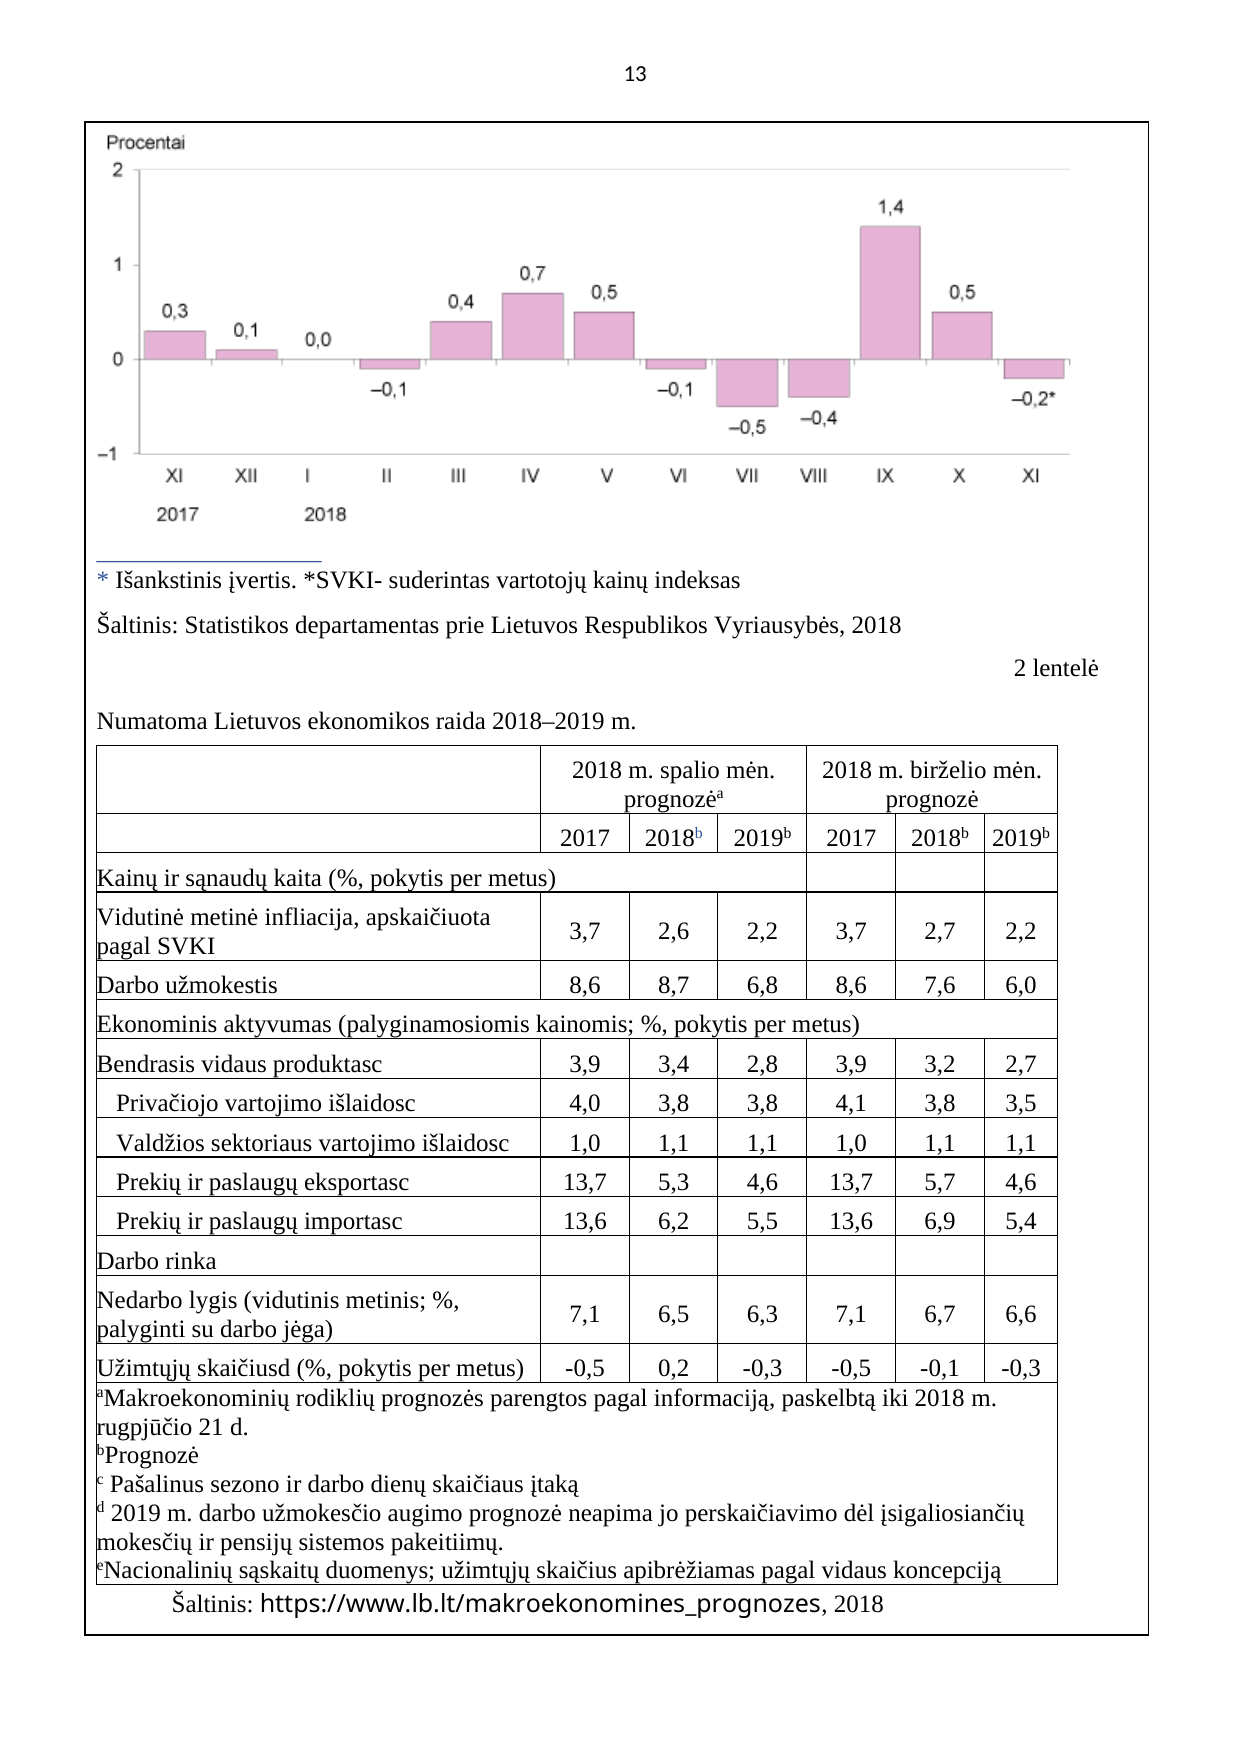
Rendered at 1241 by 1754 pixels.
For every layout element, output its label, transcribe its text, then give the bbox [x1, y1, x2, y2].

table_cell Darbo rinka [97, 1236, 540, 1274]
table_cell 0,2 [630, 1344, 717, 1382]
table_cell 1,1 [630, 1118, 717, 1156]
table_cell Kainų ir sąnaudų kaita (%, pokytis per metus) [97, 853, 806, 891]
table_cell -0,3 [985, 1344, 1057, 1382]
table_cell 2,7 [985, 1039, 1057, 1078]
table_cell 7,6 [896, 961, 984, 999]
table_cell 4,0 [541, 1079, 629, 1117]
table_cell Ekonominis aktyvumas (palyginamosiomis kainomis; %, pokytis per metus) [97, 1000, 1057, 1038]
table_cell [896, 853, 984, 891]
table_cell 6,9 [896, 1197, 984, 1235]
table_cell 5,4 [985, 1197, 1057, 1235]
table_cell 5,7 [896, 1158, 984, 1196]
table_cell 8,6 [807, 961, 895, 999]
table_cell 8,7 [630, 961, 717, 999]
table_cell 2,7 [896, 893, 984, 959]
table_header Ekonominiai veiksniai Pasaulio ekonomikos forumas (PEF) kasmet atlieka pasaulio šalių vertinimus pagal bendrą konkurencingumo indeksą (BKI). Šalies BKI skaičiuojamas atsižvelgiant į respondentų (įmonių vadovų) 12 subindeksų vertinimus ir svarbiausius šalies makroekonominius rodiklius. Pagal PEF pakeistą metodiką 2018 m. pirmoje vietoje buvo JAV(85,6 balo), antroje – Singapūras (83,5 balo), trečioje – Vokietija (82,8), ketvirtoje - Šveicarija (82,6 balo), pektoje – Japonija (82,5 balo). Lietuva pagal BKI, palyginti su 2017 m., nukrito dviem pakopomis žemyn ir užėmė 40 vietą (67,1 balo), Estija – 32 (70,8 balo), Latvija – 42 (66,2 balo). Įtakos reitingo pokyčiams galimai turėjo atnaujinta indekso sudarymo metodologija. Atsižvelgiant į ketvirtosios ekonominės revoliucijos atneštas naujoves ir pasikeitusią ekonominę aplinką, performuotos vertinamos sritys ir pakeista dalis jas atliepiančių kintamųjų. PEF nuo 2018 m. tiria keturias esmines sritis: įgalinančią aplinką, žmogiškąjį kapitalą, rinkas ir inovacijų kosistemas. Kiekviena sritis remiasi 2–4 komponentais (iš viso – dvylika komponentų), kurių kiekvienas vertinamas pagal keliolika kintamųjų. Dauguma vertinimo komponentų išliko tie patys, bet įtraukus naujus kintamuosius (pvz., pradėta vertinti verslumo kultūra, socialinis kapitalas, biudžeto skaidrumas) pakito komponentų įverčiai. Taip pat atnaujinus metodologiją, perskaičiuota skaitinė vertinimų išraiška ir nuo šių metų tiek bendras balas, tiek kiekvieno komponento ir kintamojo vertė yra pateikiama 100 balų skalėje, kur 100 reiškia palankiausią vertinimą. Tyrimui sudaroma atsitiktinė sluoksninė imtis, atsižvelgiant į įmonių dydį (darbuotojų skaičių) ir šias ekonominės veiklos rūšių grupes: žemės ūkio, pramonės ir paslaugų. 2018 m. tyrime dalyvavo 112 Lietuvos įmonių vadovų, iš jų 49 proc. vadovavo įmonėms, turinčioms 250 ir daugiau darbuotojų, 51 proc. – turinčioms iki 249 darbuotojų. Įmonių vadovai užpildė PEF klausimyną, apimantį daugiau kaip 100 skirtingų sričių rodiklių. Rodikliai buvo vertinti taikant 7 balų sistemą (1–2 balai – neigiamas vertinimas, 3–4 balai – vidutinis, 5–7 balai – teigiamas). Nuo 2018 m. PEF pakeitė indeksų skaičiavimo metodiką, sumažindami ankstesniuose tyrimuose naudotų rodiklių skaičių ir įvesdami 64 naujus rodiklius, todėl ankstesnių metų indeksai tapo nepalyginami. Pagal makroekonominio stabilumo srities rodiklių (metinės infliacijos kitimo ir valstybės skolos dinamikos) vertinimus Lietuva, Latvija ir Estija užėmė 1 vietą iš 140. Pagal institucijų veiklos sritį, apimančią šalies institucinės aplinkos vertinimus, pirmauja Naujoji Zelandija, Lietuva yra 41 vietoje, Latvija – 49, Estija – 22. Aukščiausias vietas Lietuva užėmė pagal terorizmo nebuvimo (1 vieta), žemės tvarkymo kokybės (2 vieta), organizuoto nusikalstamumo nebuvimo (21 vieta) bei biudžeto skaidrumo (27 vieta) rodiklių vertinimus. Žemiausiose vietose Lietuva buvo pagal socialinės aplinkos (121 vieta) ir Vyriausybės reguliavimo naštos (106 vieta – 3 balai) vertinimus. Pagal infrastruktūros sritį, apimančią transportavimo ir ryšių kokybės vertinimus, pirmoje vietoje yra Singapūras, Lietuva – 44, Latvija – 47, Estija – 42. Aukščiausiai įvertinti Lietuvos infrastruktūros rodikliai: elektrifikavimo lygis (procentas, palyginti su gyventojais) (1 vieta), kelių jungčių indeksas (21 vieta), geležinkelių tankis (27 vieta) ir traukinių paslaugų efektyvumas (27 vieta). Žemiausiai įvertintas Lietuvos oro uostų jungčių lygis (87 vieta) ir keleivinių laivų laivybos jungiamumo indeksas (74 vieta). Pagal informacinių technologijų (IT) naudojimą, apimantį IT naudojimo plėtrą, pirmoje vietoje yra Pietų Korėja, Lietuva – 18, Latvija – 11, Estija – 14. Lietuva užėmė aukščiausias pozicijas pagal šviesolaidžio interneto (6) ir mobiliojo ryšio telefonų (13) naudojimo plėtrą. Žemesnėje, t. y. 52 vietoje, Lietuva buvo pagal plačiajuosčio interneto abonementų skaičių, tenkantį 100 gyventojų. Sveikatos srities vertinimuose Lietuva užima 77 vietą (79 balai) , o pagal tikėtiną gyventojų gyvenimo trukmės rodiklį – 76. Pasaulio šalių tarpe pirmoje vietoje yra Singapūras. Pagal švietimo ir įgūdžių srities vertinimus, apimančius švietimo sistemos veiksmingumą ir gyventojų išsimokslinimo lygį, pirmoje vietoje yra Suomija, Lietuva – 31, Latvija – 23, Estija – 18. Aukščiausias vietas Lietuva užėmė (11 vieta), personalo apmokymo laipsnį (31), mokyklinio gyvenimo galimybes (32) ir skaitmeninius gyventojų įgūdžius (33). Žemiausias vietas Lietuva užėmė pagal kvalifikuotų darbuotojų suradimo lengvumo (123) ir absolventų gebėjimų (107) rodiklių vertinimus. Pagal šių rodiklių vertinimus pirmas vietas užima atitinkamai JAV ir Šveicarija. Pagal produkto rinkos vertinimus, apimančius rinkos dydį, mokesčius bei konkurencijos lygį, pirmoje vietoje yra Singapūras, Lietuva – 53, Latvija – 49, Estija – 21. Lietuvoje geriausiai įvertinti prekybos muito tarifai (9 vieta) ir prekybos paslaugų atvirumas (10). Žemiausioje vietoje Lietuva buvo pagal tarifų sudėtingumą – 112 vieta. Pagal darbo rinkos vertinimus, apimančius priėmimo ir atleidimo iš darbo sąlygas bei darbo užmokesčio lankstumą, pirmoje vietoje yra JAV, Lietuva – 32, Latvija – 29, Estija – 21. Aukščiausias vietas Lietuva užėmė pagal darbo užmokesčio nustatymo lankstumą (5 vieta), moterų užimtumą (12) ir darbuotojų teises (14). Žemiausiai įvertintos buvo šios sritys: užsieniečių įdarbinimo lengvumas (133), darbo mokesčių dydis procentais (130) ir atleidimo iš darbo išlaidos (106). Pagal finansų sistemos vertinimus, apimančius privataus ir smulkaus bei vidutinio verslo finansavimo galimybes, rinkos kapitalizavimo lygį ir bankų veiklos efektyvumą, pirmoje vietoje yra JAV, Lietuva – 76, Latvija – 94, Estija – 46. Aukščiausias vietas Lietuva užėmė pagal bankų reguliuojamojo kapitalo santykį (16 vieta), rizikos kapitalo prieinamumą (59), neveiksnių paskolų dydį, procentais nuo paskolų portfelio vertės (60). Žemiausiai įvertintas Lietuvos kredito deficitas procentais (114), rinkos kapitalizavimas procentas BVP (93), smulkaus bei vidutinio verslo finansavimas (87) ir vidaus kreditas privačiam sektoriui procentas BVP (82). Pagal rinkos dydžio vertinimus, apimančius šalies bendrąjį vidaus produktą (BVP) vienam gyventojui (JAV doleriais) ir importo dydį (procentas BVP), pirmoje vietoje yra Kinija, Lietuva – 76, Latvija – 94, Estija – 97. Aukščiausią vietą Lietuva užėmė pagal importo dydį (procentas BVP) – 17 vieta, o žemiausią – pagal BVP, tenkantį vienam gyventojui (JAV doleriais) – 79 vieta. Pagal verslo dinamiškumo vertinimus, apimančius verslo pradžios sąlygas, bankroto reguliavimo sistemą, inovacinių įmonių augimą, pirmoje vietoje yra JAV, Lietuva – 44, Latvija – 47, Estija – 29. Aukščiausią vietą Lietuva užėmė pagal verslo pradžios išlaidas (13 vieta) ir verslo pradžios trukmę dienomis (25 vieta). Žemiausiai įvertinta Lietuvos bankroto reguliavimo sistema (88 vieta). Pagal inovacijų pajėgumų srities vertinimus, apimančius mokslo tiriamosios ir eksperimentinės plėtros (MTEP) lygį, klasterių augimą, patentų išradimams ir prekių ženklų kiekį bei daugiašalį bendradarbiavimą, pirmoje vietoje yra Vokietija, Lietuva – 42, Latvija – 52, Estija – 33. Aukščiausią vietą Lietuva užėmė pagal verslo pradžios išlaidas (13 vieta) ir verslo pradžios trukmę dienomis (25 vieta). Žemiausiai įvertinta Lietuvos klasterių plėtra (96 vieta) ir pirkėjo išprusimas (78). Siekdamas įvertinti šalių išsivystymo lygį ir konkurencingumą, PEF kasmet atlieka pasaulio šalių konkurencingumo tyrimą, kuriame dalyvauja daugiau nei šimtas valstybių (2018 m. – 140, 2017 m. – 137, 2016 m. – 138). Lietuva šiame tyrime dalyvauja nuo 2001 m. Tyrimo duomenys pateikiami PEF leidinyje „Pasaulio konkurencingumo ataskaita 2018“. Šiemet į vertinimą pirmą kartą įtrauktas korupcijos paplitimo kintamasis, kuris remiasi Transparency International „Korupcijos suvokimo indekso“ (toliau – KSI) įverčiu. Lietuvai skirti 59 balai ir konkurencingumo ataskaitoje ji užima 35 vietą, Latvija –37 vietą (58 balai), o Estija įvertinta 21 pozicija (71 balas). Lietuvos KSI indeksas nekinta nuo 2015 m2 Tarp naujai įvestų antikorupcinę aplinką vertinančių rodiklių Lietuva geriausiai įvertinta valstybės biudžeto skaidrumo2 aspektu: pagal šį rodiklį valstybė užima 27 vietą tarp 140 valstybių, jai skirta 73,1 balo. Lietuvos biudžetas reikšmingai skaidresnis nei Estijos (36 vieta, 69,2 balo) ir Latvijos (77 vieta, 50 balų). Žiniasklaidos laisvės vertinimas taip pat įtrauktas pirmąjį kartą ir siekia 77,8 balo, Lietuvai skirta 32 vieta. Estijai skirta 12 pozicija reitinge (85,9 balo), o Latvijai – 22 vieta (80,4 balo). Atkreiptinas dėmesys, kad žiniasklaidos laisvės vertinimas Lietuvoje yra ne tik žemesnis nei kaimyninėse Baltijos valstybėse, bet ir mažėjantis laike. Iš kintamojo pirminio šaltinio – tarptautinės organizacijos „Reporteriai be sienų“ (angl. Reporters Without Borders) ataskaitos „Žiniasklaidos laisvės indeksas, 2018“ analizės – matyti, kad Lietuvos įvertis per praėjusius metus sumažėjo 0,83 balo, o nuo 2015 m. – 3,4 balo. Interesų konfliktų valdyme Lietuva kartu su Latvija įvertintos 60 balų ir valstybėms skirta 54 vieta. Estijai skirtas įvertis yra mažesnis – siekia 57 balus ir skirta 65 vieta. Atkreiptinas dėmesys, kad šiuo matu vertinamas interesų reguliavimas privačiame sektoriuje atsižvelgiant į mažųjų investuotojų apsaugą1. Apibendrinant antikorupcinės aplinkos rodiklius, darančius įtaką valstybės konkurencingumo vertinimui, pastebėtina, kad kai kurie rodikliai įvertinti prasčiau nei bendrasis Lietuvos konkurencingumas, tai: interesų konfliktų valdymas (privačiame sektoriuje), teismų nepriklausomumas ir valdžios reguliavimo našta, kuri išlieka svariai didesnė nei kaimyninėse Baltijos valstybėse (žr. Pav. 1, 2). Taip pat atkreiptinas dėmesys į mažėjantį žiniasklaidos laisvės indeksą. Pastebėtina, kad net nedideli įverčių pokyčiai gali lemti reikšmingą pasikeitimą tarptautiniuose reitinguose. Lietuva, siekdama būti matoma kaip konkurencinga pasauliniame kontekste, kurdama ekonomikos plėtrai palankią aplinką, kartu turėtų stiprinti valstybės antikorupcinį potencialą. Taigi itin svarbu ne tik išlaikyti teigiamus atskirų rodiklių pokyčius, bet ir užtikrinti darnią visų antikorupcinės aplinkos dedamųjų pažangą. Korupcijos suvokimo indekso stagnacija, valdžios reguliavimo naštos, žiniasklaidos laisvės rodiklių mažėjimas – indikatoriai, nurodantys antikorupcinės aplinkos stiprinimo kryptis. Pav. 1. Lietuvos antikorupcinės aplinkos vertinimo kintamieji PEF Pasaulio konkurencingumo reitinge, 2018* Pav. 2. Baltijos valstybių antikorupcinės aplinkos vertinimo kintamieji PEF Pasaulio konkurencingumo reitinge, 2018 Lietuvos ekonomikos raida ir perspektyvos Pasaulio ekonominis aktyvumas tebėra gana didelis, tačiau jo raida įvairiuose regionuose tampa mažiau vienoda. Ekonominis augimas yra sustiprėjęs JAV, kur aktyvumą skatinančiai veikia fiskalinės politikos sprendimai ir didėjančios privačiojo sektoriaus išlaidos. Stipri vidaus paklausa didina JAV importą, tuo prisidėdama prie pasaulio prekybos srautų. Tačiau pastarieji šiuo metu vis dėlto auga mažiau nei prieš keletą ketvirčių. Užsienio prekybos plėtra ypač prislopo išsivysčiusiose šalyse – euro zonoje, Japonijoje, kai kuriose kitose šalyse. Būtent šioje šalių grupėje 2017 m. ekonominis aktyvumas šoktelėjo labiausiai, tuo padidinęs viso pasaulio ūkio plėtrą, o pastaruoju metu šiose šalyse daugelis makroekonominių rodiklių tapo mažiau veržlūs – lėčiau auga apdirbamoji gamyba, importas ir eksportas, sumenko pasitikėjimo rodikliai. Tarptautinei prekybai vis svarbesnis tampa neapibrėžtumas dėl jos perspektyvų. Įvestų prekybos suvaržymų tiesioginis poveikis yra ribotas – šie suvaržymai taikomi tik gana nedidelei pasaulinės prekybos daliai. Daug didesnę įtaką tiek prekybos srautams, tiek ekonominiam aktyvumui gali daryti rizika, kad įtampa prekybos srityje padidės ir kad vis labiau bus nutolta nuo pasiekimų laisvosios prekybos srityje. Didesni prekybos suvaržymai didintų įmonių sąnaudas, mažintų gyventojų perkamąją galią, o tai galėtų paveikti namų ūkių vartojimą, investicijas, darbo rinkos rodiklius. Poveikį makroekonominei raidai galėtų turėti ir prastesni lūkesčiai, skatinantys tiek gyventojus, tiek įmones atidėti išlaidas. Tikėtina, kad neapibrėžtumas dėl tarptautinės prekybos srautų jau turi įtakos įmonių sprendimams. Mažiau didėjanti paklausa prekybos partnerėse turi poveikį Lietuvos eksportui. Mažiau nei pernai kyla lietuviškos kilmės prekių eksportas. Prie jo augimo sulėtėjimo daugiausia prisideda menkiau didėjanti paklausa ES šalyse. Bemaž visiškai išblėso reeksporto plėtra – pernai daug didėjusi Rusijos importo apimtis gerokai pakėlė Lietuvos reeksportą į šią šalį, o šiemet, Rusijos importui augant mažiau, reeksportas beveik nustojo kilti. Kitaip nei išorės paklausa, su vidaus ūkine raida susiję makroekonominiai rodikliai kol kas neišsikvepia. Pernai pradėjusios gana svariai augti, šiemet toliau reikšmingai didėja investicijos. Tiesa, pernai sparčiau kilo investicijos į gamybos priemones (nemaža jų dalis importuojama), o šiemet labiau gausėja investicijų į pastatus ir statinius. Tai siejama su numatomu lėšų iš ES paramos fondų daugėjimu, todėl ypač didėja inžinerinių statinių ir negyvenamųjų pastatų statybų. Statybos atsigauna tuo metu, kai šalies ekonominis aktyvumas jau viršija potencialųjį lygį, t. y. skaitlingesni statybos darbai dar labiau padidina ūkio plėtrą ir prisideda prie kai kurių makroekonominių disbalansų. Darbai statybų sektoriuje turi poveikį ne tik šiam sektoriui – veikiamas ūkinis aktyvumas susijusiose ekonominėse veiklose, gausinamos namų ūkių pajamos, o tai vėlgi didina vidaus paklausą, spaudimą darbo užmokesčiui ir kitiems darbo rinkos rodikliams. Padidėjusi imigracija tik nedaug sumažina įtampą darbo rinkoje. Didžioji įvažiuojančiųjų užsienio piliečių dalis dirba transporto sektoriuje – šiame sektoriuje samdomų darbuotojų ėmė gerokai daugėti prieš dvejus metus, t. y. tuomet, kai buvo supaprastintos tam tikrų profesijų darbuotojų imigracijos procedūros. Transporto sektoriuje samdomų darbuotojų daugėja sparčiai – metinis augimo tempas artimas 5 proc. Tačiau daugelyje kitų ekonominių veiklų darbuotojų gausėja tik nedaug (pvz., pramonėje) arba jų mažėja (pvz., prekyboje, kitose paslaugų veiklose), nors visose pagrindinėse ekonominėse veiklose vis didesnė dalis įmonių teigia, kad darbuotojų trūkumas riboja jų veiklą. Tai rodo disbalansus darbo rinkoje, o jie galiausiai lemia spartų darbo užmokesčio kilimą, gerokai viršijantį darbo našumo augimo tempą, ir vis didėjančią darbuotojams atitenkančią sukurtos pridėtinės vertės dalį, kuri jau priartėjo prie istoriškai aukščiausios reikšmės. Tokie disbalansai darbo rinkoje stebimi jau netrumpą laiką ir artimiausiu metu neturėtų išnykti, o tai veikia viso ūkio plėtrą. Nemenkai didėjant vidaus paklausai ir, nors ir mažiau, nei laukta, augant eksportui, prognozuojama, kad realusis BVP šiemet padidės 3,4 proc. Kitąmet, numatant mažiau augsiančius srautus iš ES paramos fondų ir dar lėčiau didėsiančią paklausą užsienio prekybos partnerėse, ekonomikos plėtra turėtų būti mažesnė – prognozuojama, kad ūkio augimo tempas sudarys 2,8 proc. Bendroji metinė infliacija tebėra sumažėjusi. Infliacijos svyravimus labiausiai veikia su pasaulinėmis žaliavų rinkomis susijusios kainos. Sparčiai augant pasaulio ekonomikai, kylanti paklausa didinančiai veikia naftos kainas, kurias palaiko ir šią žaliavą išgaunančių šalių pasiūlos ribojimas. Šiuo metu naftos kainos, skaičiuojamos eurais, yra apie 40 proc. didesnės nei prieš metus – būtent dėl šios priežasties kylančios degalų kainos dabar labiau didina bendrąją infliaciją nei kitų pagrindinių prekių ir paslaugų grupių kainos. Tiesa, pastaraisiais mėnesiais naftos kainos buvo mažesnės, nei buvo numatyta ankstesnėse makroekonominių rodiklių prognozėse (iš dalies dėl naftą eksportuojančių šalių susitarimo didinti šios žaliavos išgavimo apimtį), o tai yra vienas iš veiksnių, dėl kurių bendrosios infliacijos prognozė 2018 m. yra sumažinta. Mažiau, nei prognozuota, infliaciją didina ir maisto kainos. Susikaupus atsargoms ir esant pakankamai pasiūlai, daugelis maisto žaliavų, išskyrus grūdinių kultūrų, kainų pasaulinėse rinkose mažėja. Dėl šios priežasties lėčiau maisto kainos kyla ir vartotojams. Tiesa, jau artimiausiu metu ši lėtėjimo tendencija gali pasikeisti, nes šiemet vyravę žemės ūkiui nepalankūs orai ir prognozuojamas prastas derlius gali nulemti maisto kainų didėjimą. Grynoji infliacija, apimanti paslaugų ir pramonės prekių kainas, taip pat yra šiek tiek nukritusi. Tačiau šį sumažėjimą labiausiai veikia susisiekimo oro transportu kainos, kurios praėjusių metų vasaros mėnesiais itin daug pakilo, o šių metų vasarą dėl bazės įtakos buvo reikšmingai mažesnės nei prieš metus. Neįskaitant minėtų kainų poveikio, grynoji infliacija tebėra gana stabili, nes ją ir toliau didinančiai veikia augančios darbo sąnaudos ir vidaus paklausa. Prognozuojama, kad vidutinė metinė infliacija šiemet bus lygi 2,6 proc. Kitąmet, numatant daug mažesnį nei šiemet naftos kainų didėjimą, vidutinė metinė infliacija turėtų sumažėti. Prognozuojama, kad ji sudarys 2,2 proc. Plačiau: https://www.lb.lt/lt/naujausios-ekonomikos-prognozes#ex-1-2 2018 m. lapkričio mėn. metinės (2018 m. lapkričio mėn., palyginti su 2017 m. lapkričio mėn.) infliacijos išankstinis įvertis, apskaičiuotas pagal SVKI*, sudaro 2,4 proc., remdamasis negalutiniais duomenimis, praneša Lietuvos statistikos departamentas. 1 pav. Metinė infliacija, apskaičiuota pagal SVKI, ir jos lapkričio mėn. išankstinis įvertis Skaičiuojant išankstinį vartotojų kainų pokytį pagal SVKI, 2018 m. lapkričio mėn., palyginti su spalio mėn., vartojimo prekių ir paslaugų kainos sumažėjo 0,2 proc. 2 pav. Mėnesinis kainų pokytis, apskaičiuotas pagal SVKI, ir jo lapkričio mėn. išankstinis įvertis __________________ * Išankstinis įvertis. *SVKI- suderintas vartotojų kainų indeksas Šaltinis: Statistikos departamentas prie Lietuvos Respublikos Vyriausybės, 2018 2 lentelė Numatoma Lietuvos ekonomikos raida 2018–2019 m. Šaltinis: https://www.lb.lt/makroekonomines_prognozes, 2018 Lietuvos ekonomikos prognozės 2018-2020 m. Šaltinis: LR finansų ministerija, 2018 Alytaus rajono savivaldybės ekonominiai rodikliai Statistikos departamentas prie Lietuvos Respublikos Vyriausybės neteikia duomenų apie savivaldybėse sukuriamą bendrąjį vidaus produktą (BVP). Šis rodiklis skaičiuojamas apskričių mastu. 2 pav. Bendrasis vidaus produktas vienam gyventojui, tūkst. Eur Šaltinis: Statistikos departamentas prie Lietuvos Respublikos Vyriausybės, 2018 Bendrasis vidaus produktas pagal apskritis 2017 m. BVP* ir gyventojai pagal du regionus ir apskritis 2017 m. _________________________ * Išankstiniai duomenys. BVP vienam gyventojui pagal 2 regionus ir apskritis Sostinės regionas yra sudarytas iš Vilniaus apskrities savivaldybių. Vidurio ir vakarų Lietuvos regionas yra sudarytas iš likusių – Alytaus, Kauno, Klaipėdos, Marijampolės, Panevėžio, Šiaulių, Tauragės, Telšių ir Utenos – apskričių. Šaltinis: Statistikos departamentas prie Lietuvos Respublikos Vyriausybės, 2018 2010-2017 m. bendrojo vidaus produkto (BVP) apimtis padidėjo beveik visose apskrityse duomenimis. 2017 m. daugiausia – 40,7 proc. – BVP sukurta Vilniaus apskrityje, Kauno apskrityje sukurta 20,4 proc. šalies BVP, Klaipėdos apskrityje – 11,4 proc. Kaip ir 2016 m., kiekvienos iš šių apskričių – Alytaus, Marijampolės, Tauragės, Telšių ir Utenos – indėlis į šalies BVP neviršijo 4 proc.Daugiausia BVP vienam gyventojui, kaip ir įprasta, teko Vilniaus apskrityje, ir sudarė – 143 proc. šalies vidurkio. Klaipėdos apskrityje vienam gyventojui tenkantis BVP sudarė 101,4 proc. Kauno apskrityje – 101,7 proc., likusiose apskrityse jis nesiekė šalies vidurkio, o mažiausias buvo Tauragės apskrityje – 54,7 proc.2017 m. BVP, tenkančio vienam gyventojui, atotrūkis tarp Vilniaus ir kitų regionų nesumažėjo – Vilniaus apskrityje šis rodiklis daugiau nei du kartus viršijo Alytaus, Marijampolės, Tauragės ir Utenos apskričių rodiklius.2018 m. Lietuvos statistikos departamentas pradėjo rengti ir skelbti rodiklius pagal naujus statistinius regionus – Sostinės bei Vidurio ir vakarų Lietuvos.Išankstiniais duomenimis, 2017 m. Sostinės regione buvo sukurta 40,7 proc. viso šalies bendrojo vidaus produkto (BVP). Sostinės regione sukurtas BVP vienam gyventojui 1,7 karto viršijo Vidurio ir vakarų Lietuvos regiono lygį. Palyginti su 2016 m., BVP Sostinės regione padidėjo 4,3 proc., Vidurio ir vakarų Lietuvos regione – 4 proc., vertinant regionų BVP praėjusių metų kainomis. Alytaus apskritis nėra taip sėkmingai besiplėtojanti, kaip prieš tai paminėtos apskritys, tačiau galima teigti, jog šis regionas taip pat besivystantis. Nuo 2010 m. iki 2017 m. bendrojo vidaus produkto vienam gyventojui rodiklis didėjo. Tiesioginės užsienio investicijos apskrityse ir savivaldybėse 2017 m Formuojant ir įgyvendinant savivaldybės investicijų politiką, pagrindinis tikslas yra gerinti regiono investicinę aplinką ir kurti efektyvią tiesioginių vidaus ir užsienio investicijų skatinimo sistemą.Visų pirma orientuotą į ilgalaikę šalies ūkio plėtrą, ekonomikos augimą ir visuomenės gerovės didinimą. Tiesioginės užsienio investicijos (TUI) pagal savo pobūdį iš esmės skiriasi nuo finansinių investicijų. TUI yra laikoma tokia investicija, kurios pagrindu susiformuoja ilgalaikiai ekonominiai finansiniai santykiai ir interesai tarp tiesioginio užsienio investuotojo ir tiesioginio – investavimo įmonės. Prie šių investicijų priskiriamas ne tik pirminis kapitalo investavimas, bet ir visos vėlesnės ekonominės operacijos tarp investuotojo ir įmonės (reinvesticijos, paskolos, prekybinės skolos, dividendai ir t.t.). 3 pav. TUI kitimas Alytaus rajone 2010–2017 metų laikotarpyje, mln. eurų Šaltinis: Statistikos departamentas prie Lietuvos Respublikos Vyriausybės, 2018 2017 m. gruodžio 31 d. duomenimis, sukauptosios tiesioginės užsienio investicijos (TUI) Lietuvoje sudarė 14,8 mlrd. EUR ir, palyginti su 2016 m. gruodžio 31 d. duomenimis, padidėjo 6,4 proc., Sostinės regione padidėjo 5,7 proc., Vidurio ir vakarų Lietuvos regione – 8 proc., praneša Lietuvos statistikos departamentas. TUI vienam Lietuvos gyventojui išaugo 7,9 proc. ir sudarė vidutiniškai 5,3 tūkst. EUR. Daugiausia investuota Vilniaus apskrityje – 10,5 mlrd. EUR, arba 70,6 proc. visų šalies TUI (Vilniaus miesto savivaldybėje – 95,2 proc. visų Vilniaus apskrities TUI), Kauno apskrityje – 1,6 mlrd. EUR, arba 10,5 proc. (Kauno miesto savivaldybėje – 77,7 proc.), ir Klaipėdos apskrityje – 1,2 mlrd. EUR, arba 8,1 proc. (Klaipėdos miesto savivaldybėje – 75,8 proc.). Palyginti su 2016 m. pabaiga, TUI didėjo visose apskrityse, didžiausias augimas buvo Šiaulių (21,1 proc.) ir Telšių (16,1 proc.) apskrityse. Daugiausia TUI vienam gyventojui teko Vilniaus apskrityje – 13 tūkst. Eur, Klaipėdos apskrityje – 3,75 tūkst. Eur, Telšių – 3,07 tūkst. Eur, Kauno apskrityse – 2,74 tūkst. Eur. Mažiausiai TUI vienam gyventojui teko Tauragės apskrityje – 294 Eur. 2017 metais už Alytaus apskrities tiesioginių užsienio investicijų srautą buvo mažesnė tiesioginių užsienio investicijų apimtis tik Marijampolės 4,79 mln. Eur) ir Tauragės (117,15 mln. Eur) apskrityse. Trijose Alytaus apskrities savivaldybėse – Alytaus miesto (0,26 %) mažėjo , Druskininkų didėjo (9,2 %), Varėnos rajono mažėjo (0,14 %) tiesioginės užsienio investicijos 2017 m. lyginant su 2016 m. Alytaus rajone, tiesioginės užsienio investijos 2015–2016 metų laikotarpyje didėjo (žr. 3 pav) , bet 2017 m. šiek tiek sumažėjo ir sudarė 25,07 mln. Eur. Bet tai vis dėlto 9,9 proc. daugiau lyginant su 2010 metais. Alytaus rajone vidutiniškai TUI vienam rajono gyventojui 2017 metais teko 961 euras ( 20,3 proc. daugiau lyginant su 2010 metais). Palyginimui : Alytaus mieste - 1500 eur, Lazdijų raj. – 13 eur, Varėnos raj. -71 eur. vienam gyventojui. TUI, tenkančios vienam gyventojui, pagal apskritis Eurai Daugiausia Sostinės regione investavo Švedijos (31 proc. visų regiono TUI) ir Nyderlandų (16,2 proc.) investuotojai, o Vidurio ir vakarų regione – Lenkijos (14,1 proc.), Danijos (11,2 proc.) ir Vokietijos (10,6 proc.). 1 lentelė. TUI pagal šalis investuotojas 2017 m. Metų pabaigoje, mln. eurų • – konfidenciali informacija. Sostinės regione daugiausia investuota į finansinės ir draudimo veiklos (3,7 mlrd. EUR), nekilnojamojo turto operacijų veiklos (1,6 mlrd. EUR), didmeninės ir mažmeninės prekybos (1,6 mlrd. EUR) bei informacijos ir ryšių veiklos (1,1 mlrd. EUR) įmones, o Vidurio ir vakarų Lietuvos regione – į apdirbamosios gamybos (2 mlrd. EUR), didmeninės ir mažmeninės prekybos (467,6 mln. EUR) ir nekilnojamojo turto operacijų veiklos (467,4 mln. EUR) įmones. 2017 m. pabaigoje, VĮ Registrų centro duomenimis, užsienio fizinių asmenų nekilnojamojo turto Lietuvoje vertė sudarė 404,2 mln. EUR ir, palyginti su 2016 m. pabaiga, padidėjo 9,8 proc. Daugiausia nekilnojamojo turto užsienio fiziniai asmenys yra įsigiję Vilniaus ir Klaipėdos apskrityse. 2 lentelė. Užsienio fizinių asmenų nekilnojamasis turtas Lietuvoje Metų pabaigoje, mln. eurų Sąvokos Tiesioginių užsienio investicijų kategorijai priskiriamos tokios tarptautinės investicijos, kurios vienam investuotojui nerezidentui (fiziniam ar juridiniam asmeniui) arba investuotojų nerezidentų grupei suteikia 10 ir daugiau procentų balso teisių. Mažesnė nei 10 procentų balso teisių užsienio investicija yra laikoma ne tiesiogine, o portfeline investicija. Pastaba. Galimi nedideli nukrypimai dėl skaičių apvalinimo. Daugiau informacijos šia tema rasite Šaltinis: Lietuvos Statistikos Departamentas ( LT) https://osp.stat.gov.lt, 2018 Alytaus rajone veiklą vykdo 481 ūkio subjektai, jų skaičius, palyginti su 2017 metais, padidėjo 15 ūkio subjektais. Didžiausią dalį veikiančių ūkio subjektų, pagal skirtingas teisines formas, sudaro uždarosios akcinės bendrovės, individualios įmonės, asociacijos. Mažiausiai pagal teisinę formą – bendrijos, tradicinės religinės bendruomenės ar bendrijos, kooperatinės bendrovės, šeimynos. 4 pav. Veikiantys ūkio subjektai metų pradžioje Šaltinis: Statistikos departamentas prie Lietuvos Respublikos Vyriausybės, 2018 Analizuojant verslo sektoriaus veiklos apimtis bei pasiskirstymą pagal ekonomines veiklos rūšis, pastebima, kad savivaldybėje labiausiai išvystytas paslaugų sektorius (60,5 % visų veikiančių įmonių), sukuriantis daugiausia darbo vietų. Paslaugų sektoriuje didžiąją dalį veikiančių įmonių (282 įmonės iš 481 veikiančių) sudaro įmonės, užsiimančios didmenine ir mažmenine prekyba, transporto priemonių ir motociklų remontu (121 įmonės), transportavimu ir saugojimu (45 įmonės), menine, pramogine ir poilsio organizavimo veikla (21 įmonių), kita aptarnavimo veikla (57 įmonės). Savivaldybėje nemaža dalis įmonių yra užsienio kapitalo, tačiau produkcijai pagaminti yra naudojama vietiniai gamtos ištekliai. Alytaus rajono savivaldybės pramonės plėtrą atspindi baldų, durų ir langų, plastiko ir akmens gaminių, mėsos ir žuvies produktų gamyba. [86, 123, 1148, 1634]
table_cell 13,7 [541, 1158, 629, 1196]
table_cell [985, 1236, 1057, 1274]
table_cell 3,8 [896, 1079, 984, 1117]
table_cell 6,6 [985, 1276, 1057, 1343]
table_cell 2,6 [630, 893, 717, 959]
table_cell Vidutinė metinė infliacija, apskaičiuota pagal SVKI [97, 893, 540, 959]
table_cell 13,7 [807, 1158, 895, 1196]
table_cell 2019b [718, 814, 806, 852]
table_cell 4,1 [807, 1079, 895, 1117]
table_cell 1,1 [896, 1118, 984, 1156]
table_cell 2017 [807, 814, 895, 852]
table_cell 3,9 [807, 1039, 895, 1078]
table_cell 6,2 [630, 1197, 717, 1235]
table_header [97, 746, 540, 813]
table_cell aMakroekonominių rodiklių prognozės parengtos pagal informaciją, paskelbtą iki 2018 m. rugpjūčio 21 d. bPrognozė c Pašalinus sezono ir darbo dienų skaičiaus įtaką d 2019 m. darbo užmokesčio augimo prognozė neapima jo perskaičiavimo dėl įsigaliosiančių mokesčių ir pensijų sistemos pakeitiimų. eNacionalinių sąskaitų duomenys; užimtųjų skaičius apibrėžiamas pagal vidaus koncepciją [97, 1383, 1057, 1584]
table_cell -0,1 [896, 1344, 984, 1382]
table_cell 3,2 [896, 1039, 984, 1078]
table_cell 13,6 [807, 1197, 895, 1235]
table_cell Privačiojo vartojimo išlaidosc [97, 1079, 540, 1117]
table_cell Valdžios sektoriaus vartojimo išlaidosc [97, 1118, 540, 1156]
table_cell 5,3 [630, 1158, 717, 1196]
table_cell [807, 1236, 895, 1274]
table_cell 3,5 [985, 1079, 1057, 1117]
table_cell [630, 1236, 717, 1274]
table_cell 5,5 [718, 1197, 806, 1235]
table_cell 3,8 [630, 1079, 717, 1117]
table_cell Darbo užmokestis [97, 961, 540, 999]
table_cell Bendrasis vidaus produktasc [97, 1039, 540, 1078]
table_cell 1,0 [541, 1118, 629, 1156]
table_header 2018 m. birželio mėn. prognozė [807, 746, 1057, 813]
table_cell 6,5 [630, 1276, 717, 1343]
table_cell 7,1 [541, 1276, 629, 1343]
table_cell [807, 853, 895, 891]
table_cell 2,8 [718, 1039, 806, 1078]
table_cell Prekių ir paslaugų eksportasc [97, 1158, 540, 1196]
table_cell 4,6 [985, 1158, 1057, 1196]
table_cell 6,3 [718, 1276, 806, 1343]
table_cell -0,5 [541, 1344, 629, 1382]
table_cell 3,7 [541, 893, 629, 959]
table_cell 3,8 [718, 1079, 806, 1117]
table_cell 2,2 [718, 893, 806, 959]
table_cell Prekių ir paslaugų importasc [97, 1197, 540, 1235]
table_cell 8,6 [541, 961, 629, 999]
table_cell 3,4 [630, 1039, 717, 1078]
table_cell -0,3 [718, 1344, 806, 1382]
table_header 2018 m. spalio mėn. prognozėa [541, 746, 806, 813]
table_cell 1,0 [807, 1118, 895, 1156]
table_cell 4,6 [718, 1158, 806, 1196]
table_cell Užimtųjų skaičiusd (%, pokytis per metus) [97, 1344, 540, 1382]
table_cell [985, 853, 1057, 891]
table_cell Nedarbo lygis (vidutinis metinis; %, palyginti su darbo jėga) [97, 1276, 540, 1343]
table_cell 6,8 [718, 961, 806, 999]
table_cell 3,9 [541, 1039, 629, 1078]
table_cell 2018b [896, 814, 984, 852]
table_cell 13,6 [541, 1197, 629, 1235]
table_cell 2,2 [985, 893, 1057, 959]
table_cell [718, 1236, 806, 1274]
table_cell [541, 1236, 629, 1274]
table_cell 2017 [541, 814, 629, 852]
table_cell 3,7 [807, 893, 895, 959]
table_cell -0,5 [807, 1344, 895, 1382]
table_cell 2018b [630, 814, 717, 852]
table_cell 1,1 [718, 1118, 806, 1156]
table_header [96, 123, 1081, 529]
table_cell 1,1 [985, 1118, 1057, 1156]
table_cell 7,1 [807, 1276, 895, 1343]
table_cell 2019b [985, 814, 1057, 852]
table_cell [97, 814, 540, 852]
table_cell 6,0 [985, 961, 1057, 999]
table_cell [896, 1236, 984, 1274]
table_cell 6,7 [896, 1276, 984, 1343]
